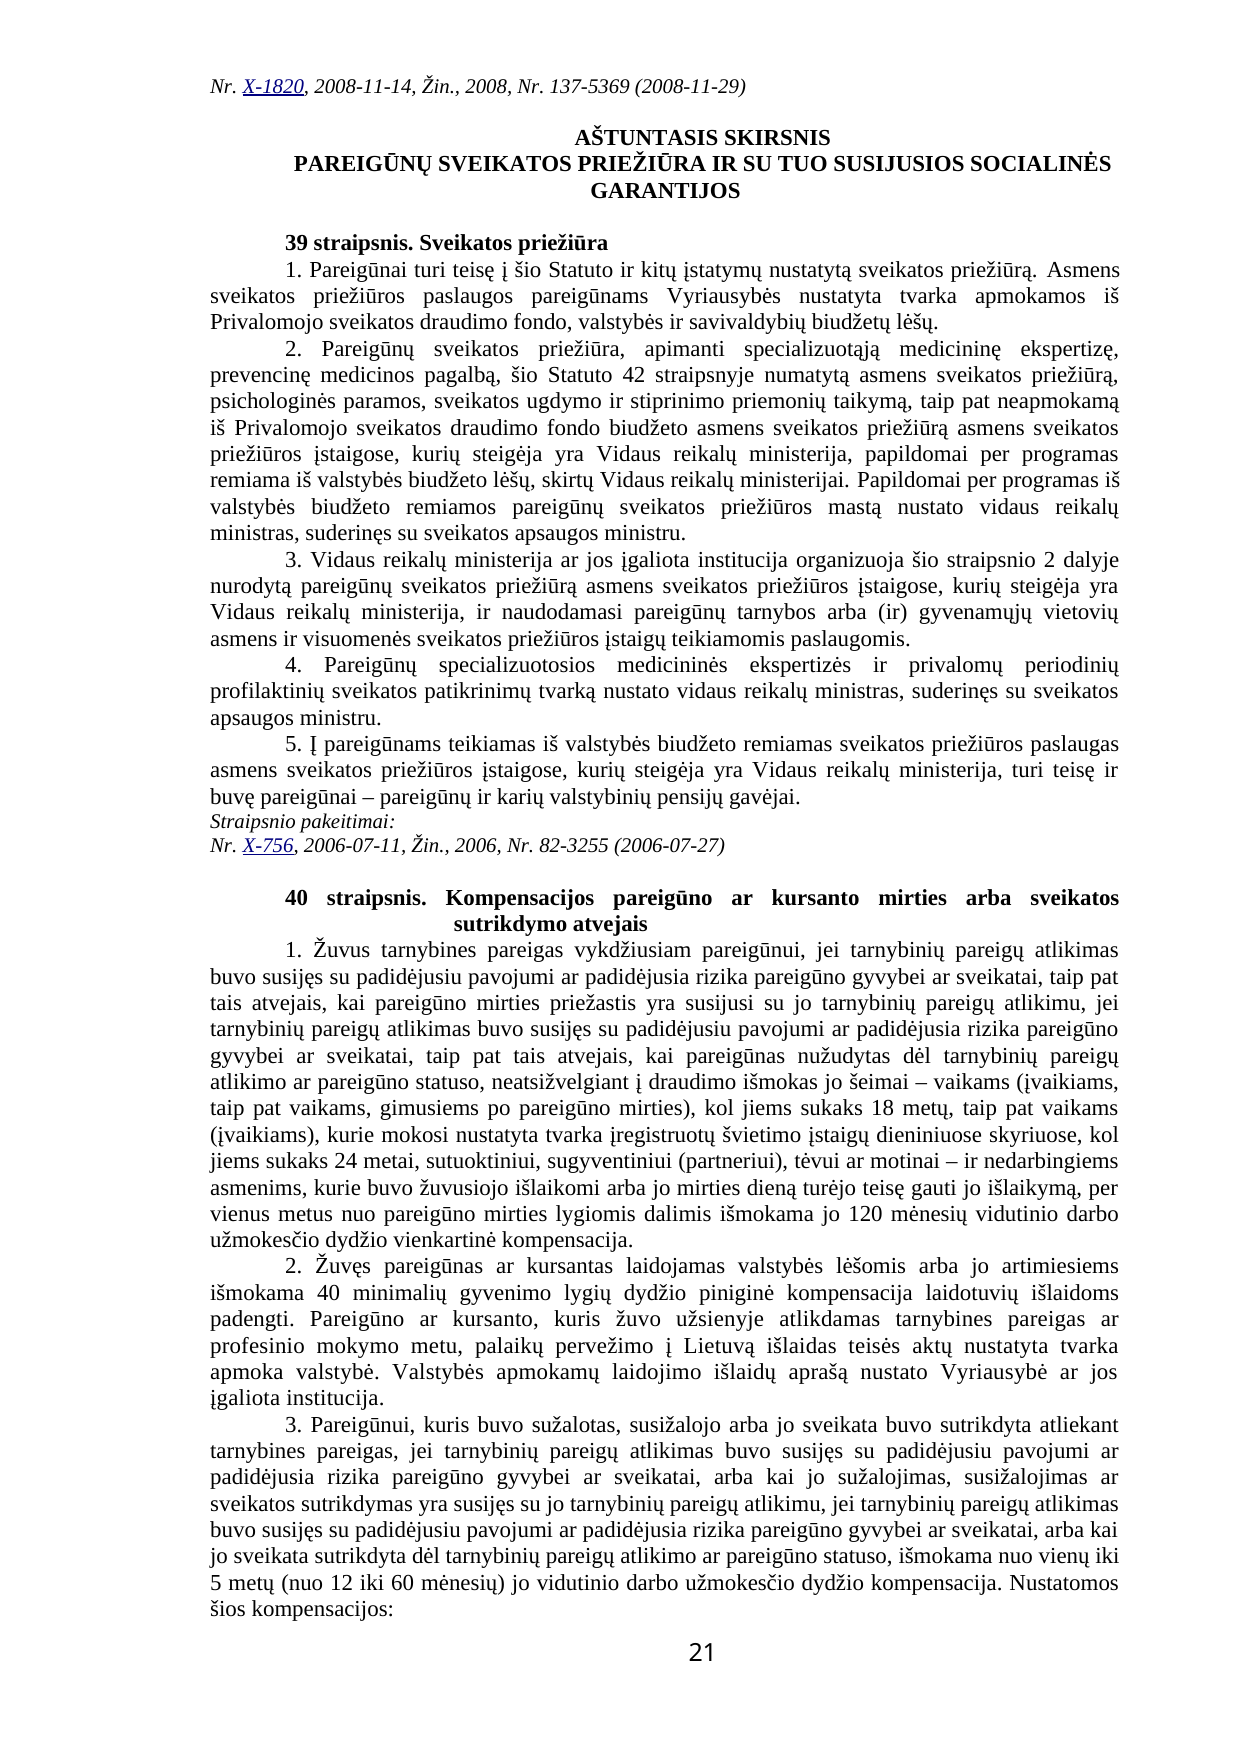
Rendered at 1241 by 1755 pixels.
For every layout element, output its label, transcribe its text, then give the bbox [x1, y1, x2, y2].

text 40 straipsnis. Kompensacijos pareigūno ar kursanto mirties arba sveikatos sutrikdymo atvejais [285, 884, 1120, 936]
text 3. Pareigūnui, kuris buvo sužalotas, susižalojo arba jo sveikata buvo sutrikdyta atliekant tarnybines pareigas, jei tarnybinių pareigų atlikimas buvo susijęs su padidėjusiu pavojumi ar padidėjusia rizika pareigūno gyvybei ar sveikatai, arba kai jo sužalojimas, susižalojimas ar sveikatos sutrikdymas yra susijęs su jo tarnybinių pareigų atlikimu, jei tarnybinių pareigų atlikimas buvo susijęs su padidėjusiu pavojumi ar padidėjusia rizika pareigūno gyvybei ar sveikatai, arba kai jo sveikata sutrikdyta dėl tarnybinių pareigų atlikimo ar pareigūno statuso, išmokama nuo vienų iki 5 metų (nuo 12 iki 60 mėnesių) jo vidutinio darbo užmokesčio dydžio kompensacija. Nustatomos šios kompensacijos: [210, 1411, 1120, 1622]
text 1. Žuvus tarnybines pareigas vykdžiusiam pareigūnui, jei tarnybinių pareigų atlikimas buvo susijęs su padidėjusiu pavojumi ar padidėjusia rizika pareigūno gyvybei ar sveikatai, taip pat tais atvejais, kai pareigūno mirties priežastis yra susijusi su jo tarnybinių pareigų atlikimu, jei tarnybinių pareigų atlikimas buvo susijęs su padidėjusiu pavojumi ar padidėjusia rizika pareigūno gyvybei ar sveikatai, taip pat tais atvejais, kai pareigūnas nužudytas dėl tarnybinių pareigų atlikimo ar pareigūno statuso, neatsižvelgiant į draudimo išmokas jo šeimai – vaikams (įvaikiams, taip pat vaikams, gimusiems po pareigūno mirties), kol jiems sukaks 18 metų, taip pat vaikams (įvaikiams), kurie mokosi nustatyta tvarka įregistruotų švietimo įstaigų dieniniuose skyriuose, kol jiems sukaks 24 metai, sutuoktiniui, sugyventiniui (partneriui), tėvui ar motinai – ir nedarbingiems asmenims, kurie buvo žuvusiojo išlaikomi arba jo mirties dieną turėjo teisę gauti jo išlaikymą, per vienus metus nuo pareigūno mirties lygiomis dalimis išmokama jo 120 mėnesių vidutinio darbo užmokesčio dydžio vienkartinė kompensacija. [210, 936, 1120, 1253]
text PAREIGŪNŲ SVEIKATOS PRIEŽIŪRA IR SU TUO SUSIJUSIOS SOCIALINĖS GARANTIJOS [210, 150, 1120, 203]
text 3. Vidaus reikalų ministerija ar jos įgaliota institucija organizuoja šio straipsnio 2 dalyje nurodytą pareigūnų sveikatos priežiūrą asmens sveikatos priežiūros įstaigose, kurių steigėja yra Vidaus reikalų ministerija, ir naudodamasi pareigūnų tarnybos arba (ir) gyvenamųjų vietovių asmens ir visuomenės sveikatos priežiūros įstaigų teikiamomis paslaugomis. [210, 546, 1120, 651]
text AŠTUNTASIS SKIRSNIS [210, 124, 1120, 150]
text 1. Pareigūnai turi teisę į šio Statuto ir kitų įstatymų nustatytą sveikatos priežiūrą. Asmens sveikatos priežiūros paslaugos pareigūnams Vyriausybės nustatyta tvarka apmokamos iš Privalomojo sveikatos draudimo fondo, valstybės ir savivaldybių biudžetų lėšų. [210, 256, 1120, 335]
text Nr. X-1820, 2008-11-14, Žin., 2008, Nr. 137-5369 (2008-11-29) [210, 73, 1120, 98]
text 2. Pareigūnų sveikatos priežiūra, apimanti specializuotąją medicininę ekspertizę, prevencinę medicinos pagalbą, šio Statuto 42 straipsnyje numatytą asmens sveikatos priežiūrą, psichologinės paramos, sveikatos ugdymo ir stiprinimo priemonių taikymą, taip pat neapmokamą iš Privalomojo sveikatos draudimo fondo biudžeto asmens sveikatos priežiūrą asmens sveikatos priežiūros įstaigose, kurių steigėja yra Vidaus reikalų ministerija, papildomai per programas remiama iš valstybės biudžeto lėšų, skirtų Vidaus reikalų ministerijai. Papildomai per programas iš valstybės biudžeto remiamos pareigūnų sveikatos priežiūros mastą nustato vidaus reikalų ministras, suderinęs su sveikatos apsaugos ministru. [210, 335, 1120, 546]
text 4. Pareigūnų specializuotosios medicininės ekspertizės ir privalomų periodinių profilaktinių sveikatos patikrinimų tvarką nustato vidaus reikalų ministras, suderinęs su sveikatos apsaugos ministru. [210, 651, 1120, 730]
text 2. Žuvęs pareigūnas ar kursantas laidojamas valstybės lėšomis arba jo artimiesiems išmokama 40 minimalių gyvenimo lygių dydžio piniginė kompensacija laidotuvių išlaidoms padengti. Pareigūno ar kursanto, kuris žuvo užsienyje atlikdamas tarnybines pareigas ar profesinio mokymo metu, palaikų pervežimo į Lietuvą išlaidas teisės aktų nustatyta tvarka apmoka valstybė. Valstybės apmokamų laidojimo išlaidų aprašą nustato Vyriausybė ar jos įgaliota institucija. [210, 1253, 1120, 1411]
text Nr. X-756, 2006-07-11, Žin., 2006, Nr. 82-3255 (2006-07-27) [210, 833, 1120, 857]
text 39 straipsnis. Sveikatos priežiūra [210, 229, 1120, 256]
text Straipsnio pakeitimai: [210, 809, 1120, 833]
text 5. Į pareigūnams teikiamas iš valstybės biudžeto remiamas sveikatos priežiūros paslaugas asmens sveikatos priežiūros įstaigose, kurių steigėja yra Vidaus reikalų ministerija, turi teisę ir buvę pareigūnai – pareigūnų ir karių valstybinių pensijų gavėjai. [210, 730, 1120, 809]
